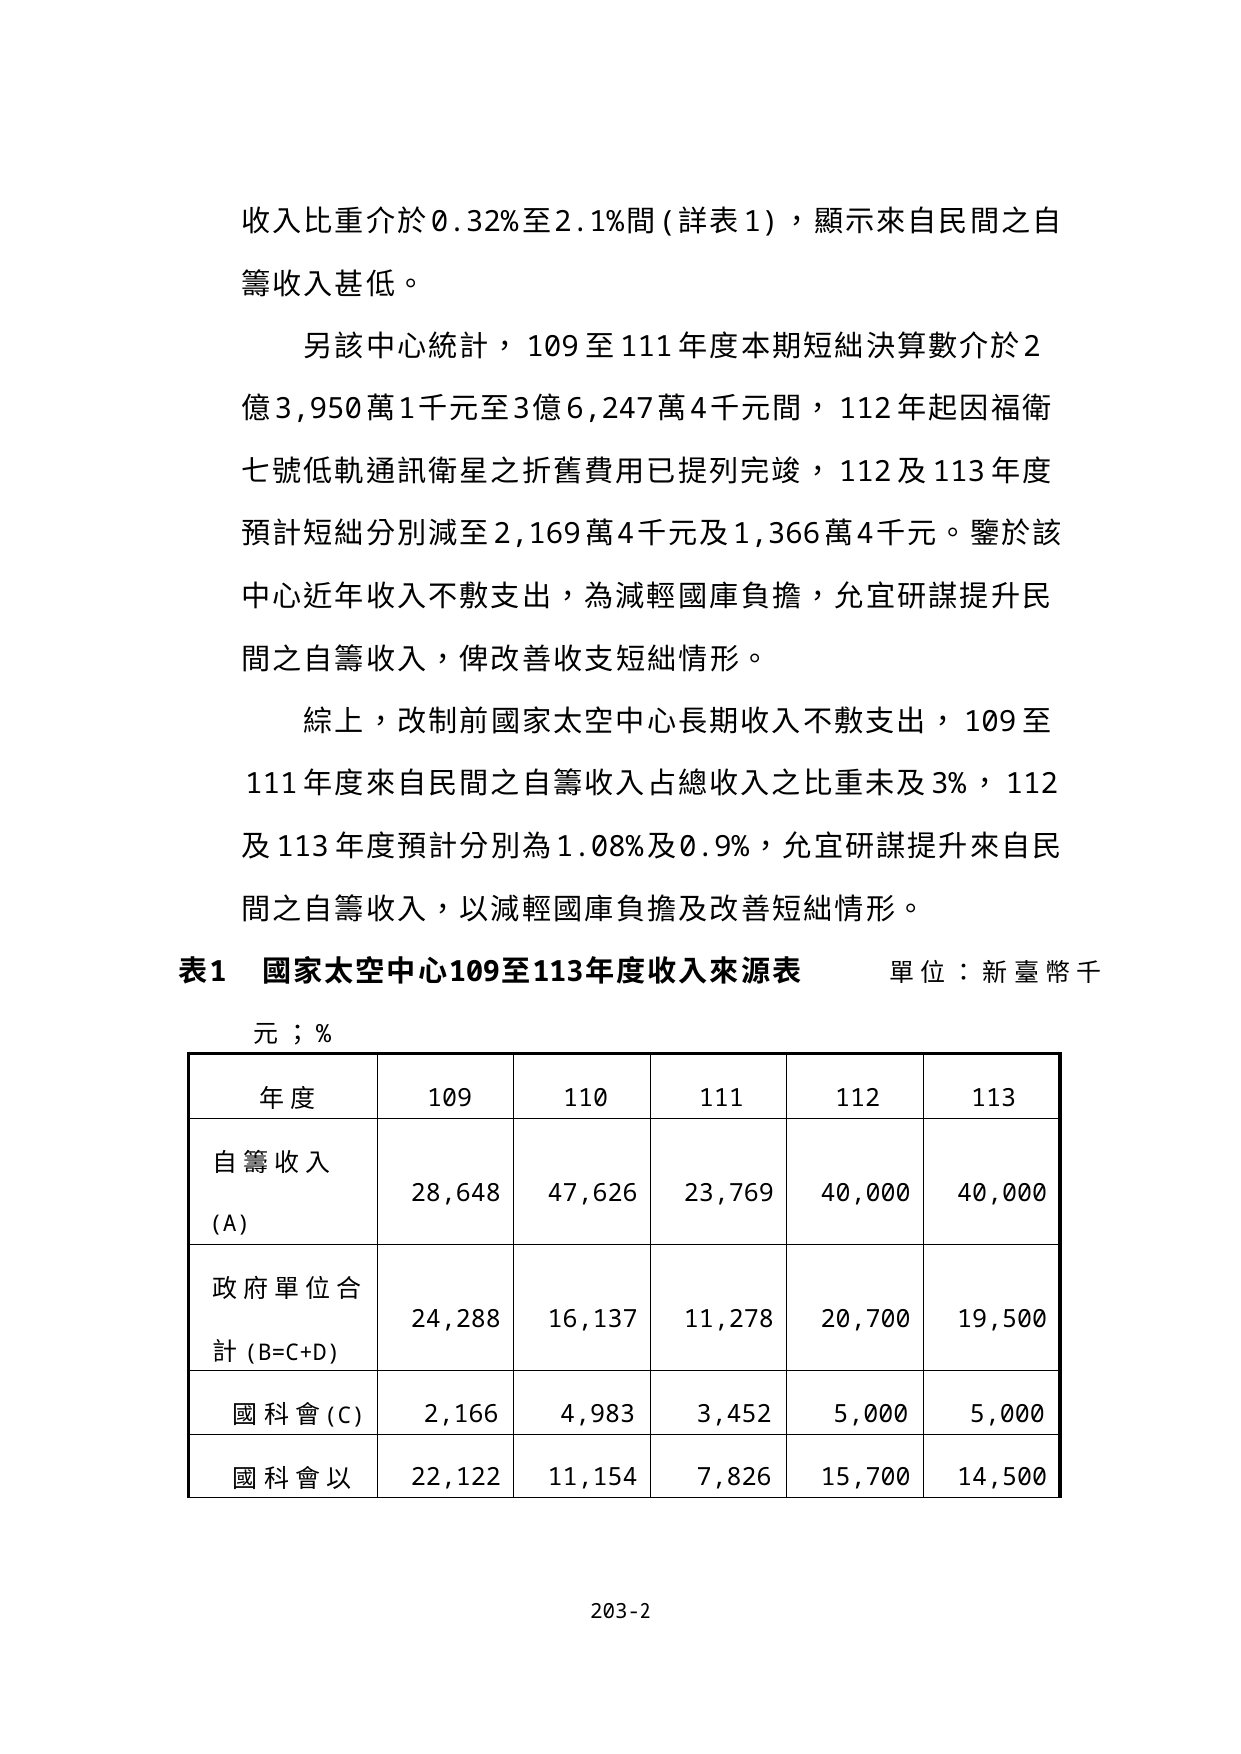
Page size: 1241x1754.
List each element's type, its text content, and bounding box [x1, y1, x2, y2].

table_cell 47,626 [514, 1119, 650, 1244]
table_cell 40,000 [924, 1119, 1058, 1244]
text 表1 國家太空中心109至113年度收入來源表 單位：新臺幣千元；% [177, 927, 1122, 1052]
text 另該中心統計，109至111年度本期短絀決算數介於2億3,950萬1千元至3億6,247萬4千元間，112年起因福衛七號低軌通訊衛星之折舊費用已提列完竣，112及113年度預計短絀分別減至2,169萬4千元及1,366萬4千元。鑒於該中心近年收入不敷支出，為減輕國庫負擔，允宜研謀提升民間之自籌收入，俾改善收支短絀情形。 [236, 302, 1063, 677]
table_cell 16,137 [514, 1245, 650, 1370]
table_cell 11,154 [514, 1435, 650, 1497]
table_cell 11,278 [651, 1245, 786, 1370]
table_header 109 [378, 1055, 513, 1118]
table_cell 19,500 [924, 1245, 1058, 1370]
table_cell 23,769 [651, 1119, 786, 1244]
table_header 112 [787, 1055, 923, 1118]
table_cell 2,166 [378, 1371, 513, 1433]
table_cell 22,122 [378, 1435, 513, 1497]
table_cell 40,000 [787, 1119, 923, 1244]
table_cell 4,983 [514, 1371, 650, 1433]
text 據國家太空中心統計，改制前國家實驗研究院轄下國家太空中心(以下稱改制前國家太空中心)109至111年度自籌收入介於2,376萬9千元至4,762萬6千元間，其占總收入比重介於0.96%至3.18%間，而自籌收入大部分來自政府單位，來自民間之收入介於436萬元至3,148萬9千元間，其占總收入比重介於0.32%至2.1%間(詳表1)，顯示來自民間之自籌收入甚低。 [236, 177, 1063, 302]
table_cell 7,826 [651, 1435, 786, 1497]
table_header 113 [924, 1055, 1058, 1118]
table_cell 國科會(C) [190, 1371, 377, 1433]
table_header 110 [514, 1055, 650, 1118]
table_cell 5,000 [924, 1371, 1058, 1433]
table_cell 20,700 [787, 1245, 923, 1370]
table_cell 14,500 [924, 1435, 1058, 1497]
table_header 年度 [190, 1055, 377, 1118]
table_cell 政府單位合計(B=C+D) [190, 1245, 377, 1370]
table_cell 28,648 [378, 1119, 513, 1244]
table_cell 3,452 [651, 1371, 786, 1433]
table_cell 國科會以 [190, 1435, 377, 1497]
table_cell 自籌收入(A) [190, 1119, 377, 1244]
table_cell 24,288 [378, 1245, 513, 1370]
table_cell 5,000 [787, 1371, 923, 1433]
text 綜上，改制前國家太空中心長期收入不敷支出，109至111年度來自民間之自籌收入占總收入之比重未及3%，112及113年度預計分別為1.08%及0.9%，允宜研謀提升來自民間之自籌收入，以減輕國庫負擔及改善短絀情形。 [236, 677, 1063, 927]
table_header 111 [651, 1055, 786, 1118]
table_cell 15,700 [787, 1435, 923, 1497]
